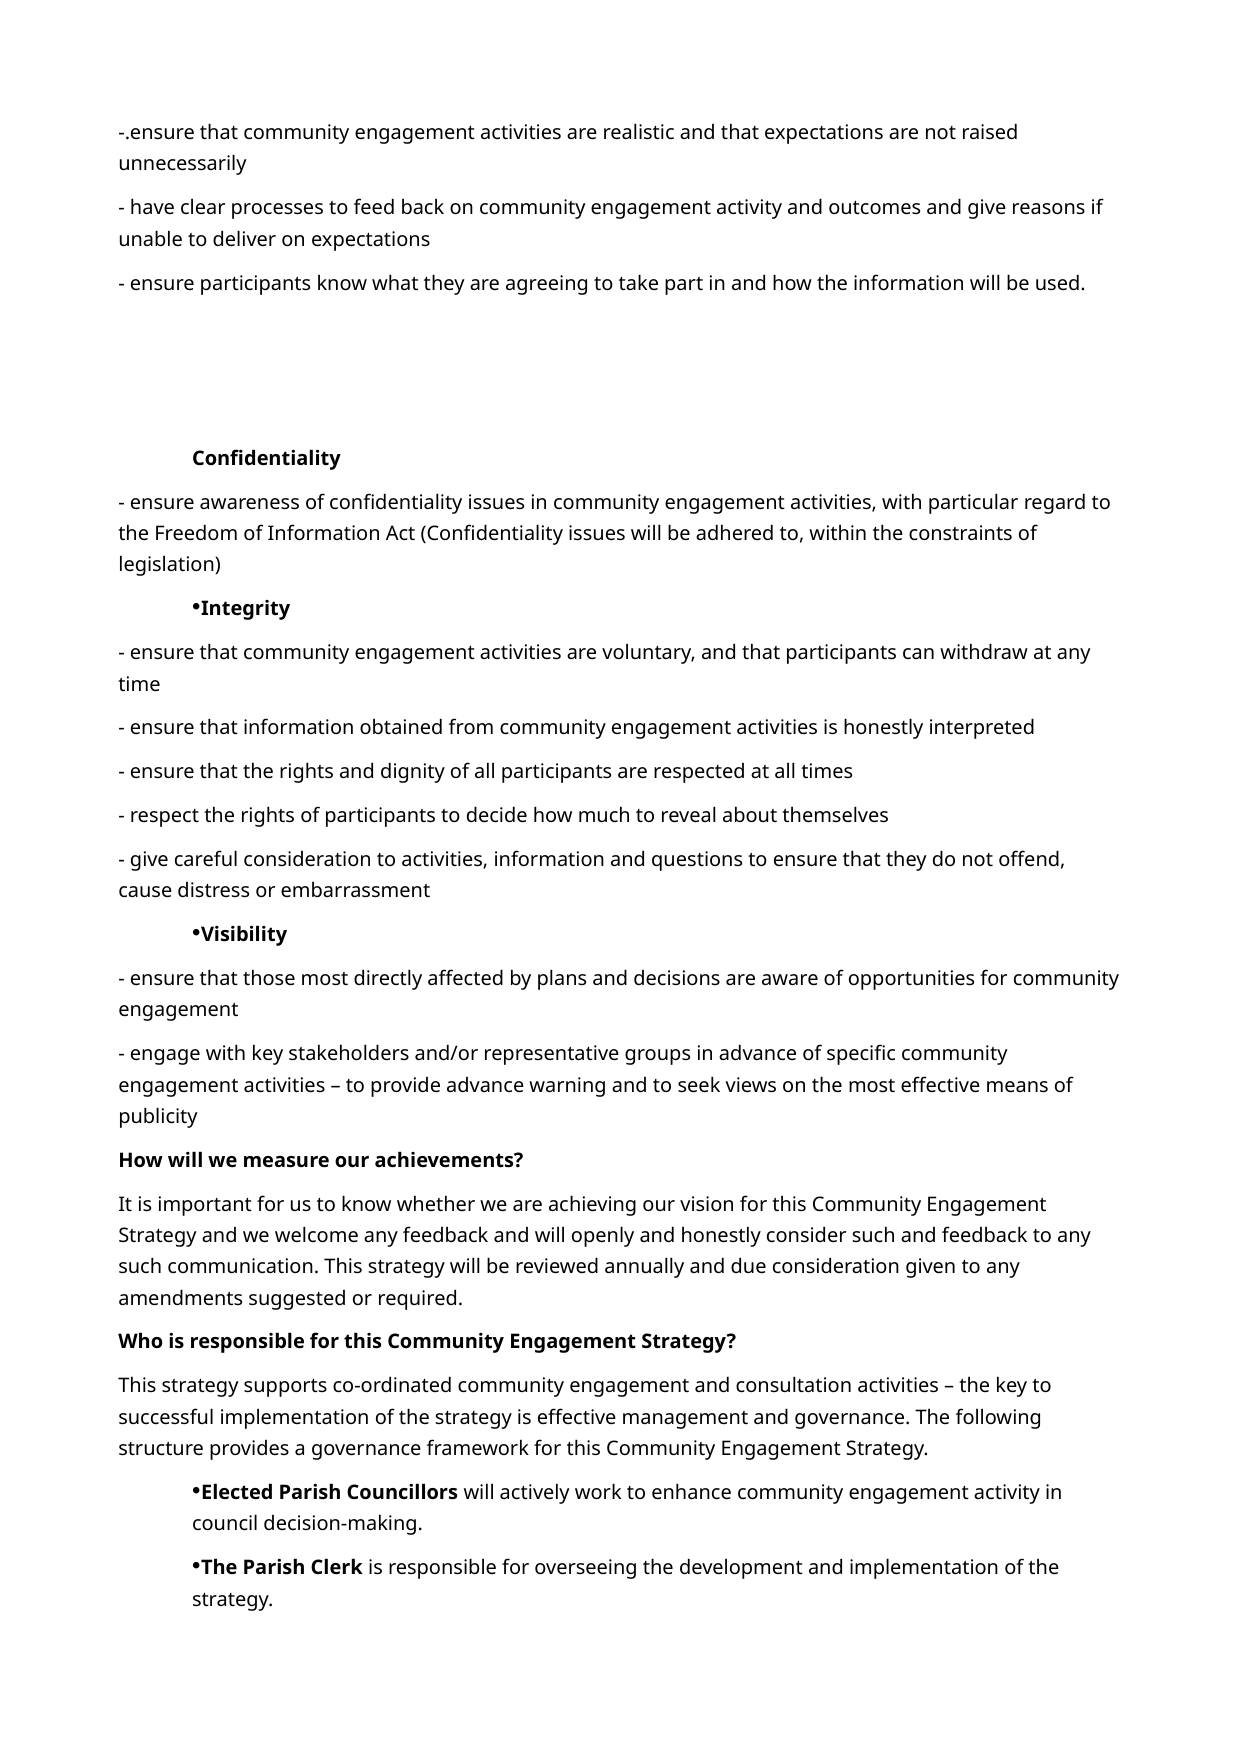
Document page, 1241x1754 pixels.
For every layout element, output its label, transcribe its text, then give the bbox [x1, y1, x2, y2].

list Confidentiality [118, 444, 1122, 471]
text -.ensure that community engagement activities are realistic and that expectations are not raised unnecessarily [118, 118, 1122, 177]
text - respect the rights of participants to decide how much to reveal about themselves [118, 801, 1122, 828]
text - ensure participants know what they are agreeing to take part in and how the information will be used. [118, 268, 1122, 296]
text - ensure that the rights and dignity of all participants are respected at all times [118, 757, 1122, 784]
text How will we measure our achievements? [118, 1146, 1122, 1173]
text - ensure that community engagement activities are voluntary, and that participants can withdraw at any time [118, 638, 1122, 697]
text It is important for us to know whether we are achieving our vision for this Community Engagement Strategy and we welcome any feedback and will openly and honestly consider such and feedback to any such communication. This strategy will be reviewed annually and due consideration given to any amendments suggested or required. [118, 1190, 1122, 1311]
text - ensure awareness of confidentiality issues in community engagement activities, with particular regard to the Freedom of Information Act (Confidentiality issues will be adhered to, within the constraints of legislation) [118, 488, 1122, 578]
text - give careful consideration to activities, information and questions to ensure that they do not offend, cause distress or embarrassment [118, 845, 1122, 904]
text Who is responsible for this Community Engagement Strategy? [118, 1328, 1122, 1355]
text - have clear processes to feed back on community engagement activity and outcomes and give reasons if unable to deliver on expectations [118, 193, 1122, 252]
list Integrity [118, 594, 1122, 622]
text This strategy supports co-ordinated community engagement and consultation activities – the key to successful implementation of the strategy is effective management and governance. The following structure provides a governance framework for this Community Engagement Strategy. [118, 1371, 1122, 1461]
list Visibility [118, 920, 1122, 947]
text - ensure that those most directly affected by plans and decisions are aware of opportunities for community engagement [118, 964, 1122, 1023]
text - ensure that information obtained from community engagement activities is honestly interpreted [118, 713, 1122, 741]
list The Parish Clerk is responsible for overseeing the development and implementation of the strategy. [118, 1553, 1122, 1612]
text - engage with key stakeholders and/or representative groups in advance of specific community engagement activities – to provide advance warning and to seek views on the most effective means of publicity [118, 1039, 1122, 1129]
list Elected Parish Councillors will actively work to enhance community engagement activity in council decision-making. [118, 1478, 1122, 1537]
